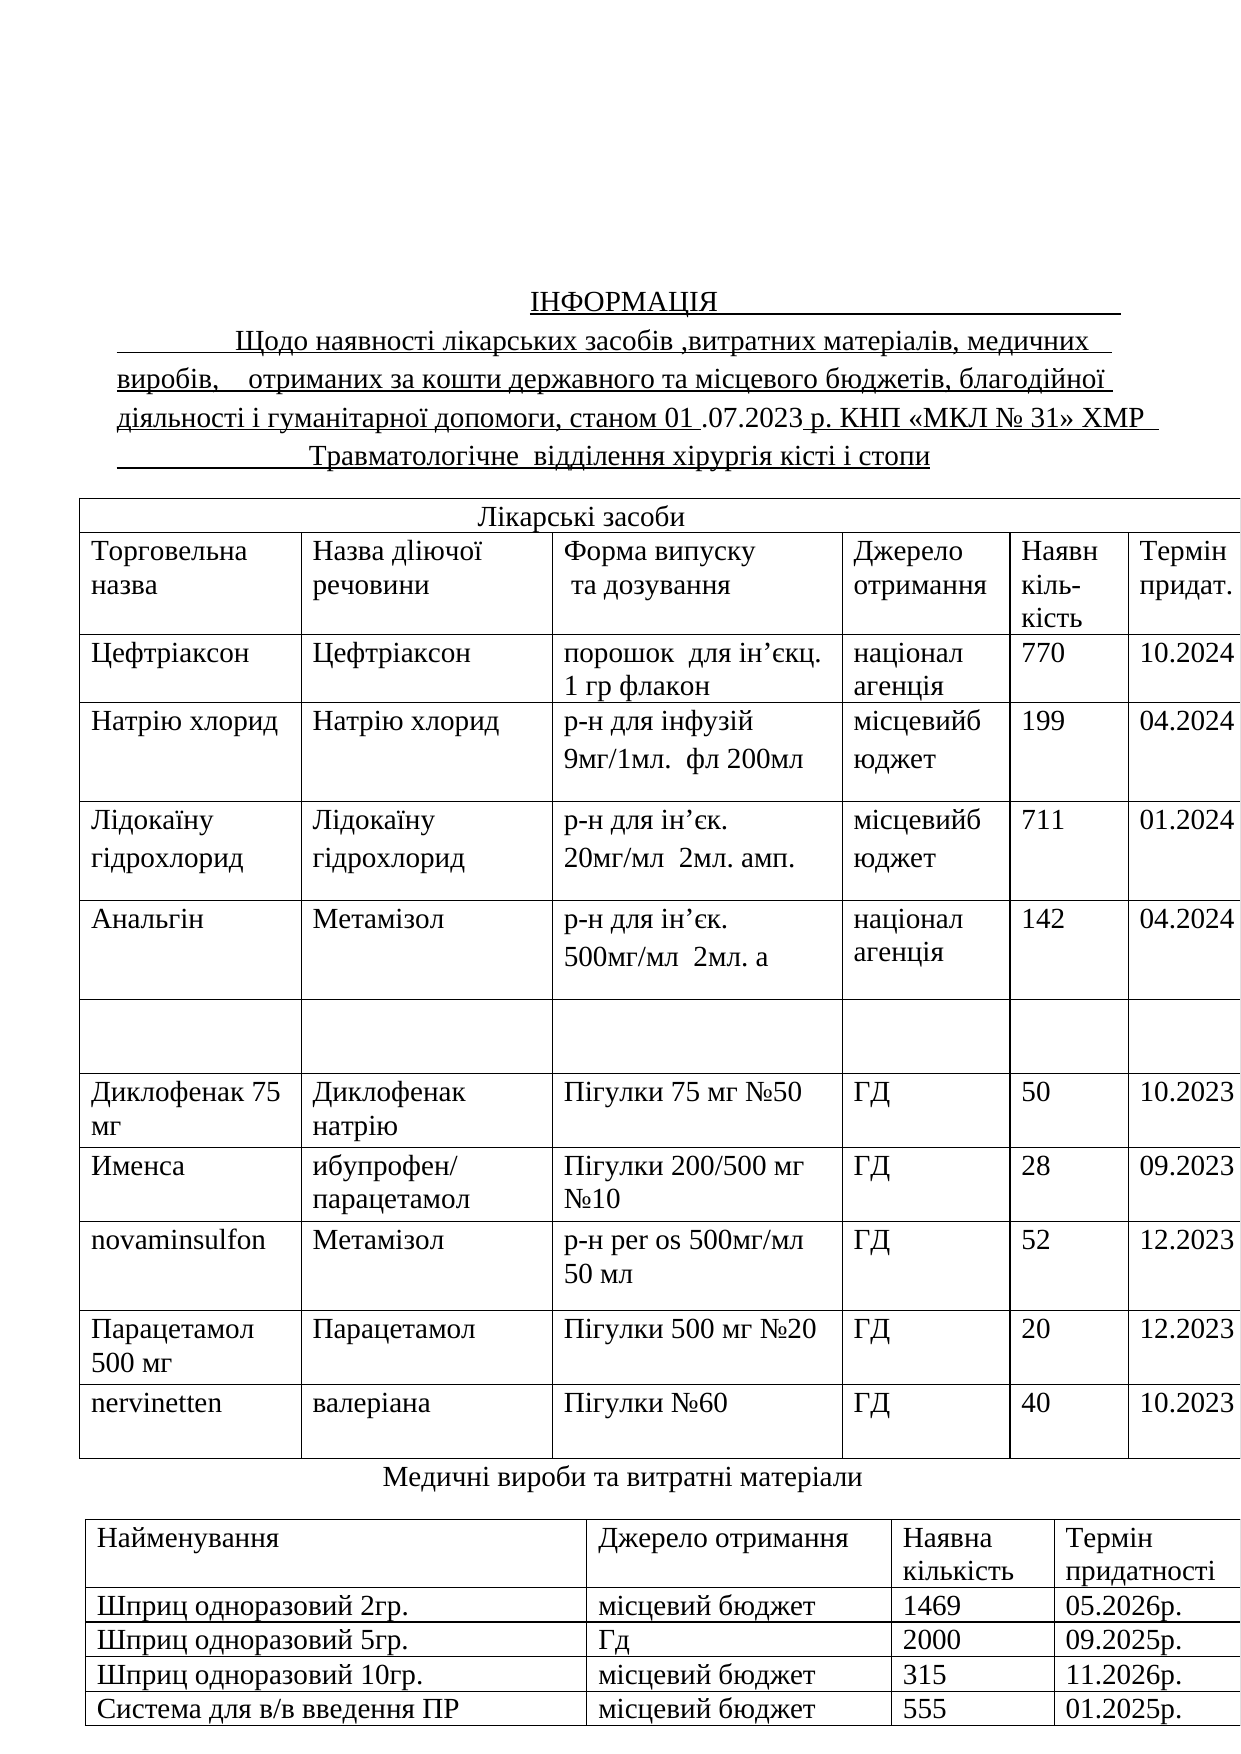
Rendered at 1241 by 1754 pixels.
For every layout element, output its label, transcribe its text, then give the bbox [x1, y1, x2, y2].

table_cell Пігулки 75 мг №50 [553, 1074, 842, 1147]
table_cell 10.2024 [1129, 635, 1240, 702]
table_cell Лідокаїну гідрохлорид [302, 802, 552, 900]
table_cell Гд [587, 1623, 891, 1656]
table_cell Парацетамол [302, 1311, 552, 1384]
table_cell 01.2024 [1129, 802, 1240, 900]
table_cell р-н для інфузій 9мг/1мл. фл 200мл [553, 703, 842, 801]
table_cell Торговельна назва [80, 533, 301, 634]
table_cell 11.2026р. [1055, 1657, 1240, 1691]
table_cell Назва дlіючої речовини [302, 533, 552, 634]
table_cell валеріана [302, 1385, 552, 1458]
table_cell nervinetten [80, 1385, 301, 1458]
table_cell [553, 1000, 842, 1073]
table_cell 01.2025р. [1055, 1692, 1240, 1725]
table_cell 09.2025р. [1055, 1623, 1240, 1656]
text ІНФОРМАЦІЯ Щодо наявності лікарських засобів ,витратних матеріалів, медичних виробів, отриманих за кошти державного та місцевого бюджетів, благодійної діяльності і гуманітарної допомоги, станом 01 .07.2023 р. КНП «МКЛ № 31» ХМР Травматологічне відділення хірургія кісті і стопи [117, 284, 1177, 472]
table_cell [1011, 1000, 1128, 1073]
table_header Лікарські засоби [80, 499, 1240, 532]
table_cell ибупрофен/парацетамол [302, 1148, 552, 1221]
table_cell novaminsulfon [80, 1222, 301, 1310]
table_cell 40 [1011, 1385, 1128, 1458]
table_header Найменування [86, 1520, 586, 1587]
table_cell р-н для ін’єк. 20мг/мл 2мл. амп. [553, 802, 842, 900]
table_cell Пігулки 500 мг №20 [553, 1311, 842, 1384]
table_cell Диклофенак 75 мг [80, 1074, 301, 1147]
table_cell націонал агенція [843, 635, 1009, 702]
table_cell 04.2024 [1129, 703, 1240, 801]
text Медичні вироби та витратні матеріали [308, 1459, 1177, 1493]
table_cell 28 [1011, 1148, 1128, 1221]
table_cell 52 [1011, 1222, 1128, 1310]
table_cell Шприц одноразовий 10гр. [86, 1657, 586, 1691]
table_cell ГД [843, 1311, 1009, 1384]
table_cell 770 [1011, 635, 1128, 702]
table_cell 1469 [892, 1588, 1054, 1621]
table_cell Шприц одноразовий 5гр. [86, 1623, 586, 1656]
table_cell 50 [1011, 1074, 1128, 1147]
table_cell Форма випуску та дозування [553, 533, 842, 634]
table_cell [302, 1000, 552, 1073]
table_cell ГД [843, 1074, 1009, 1147]
table_cell Пігулки 200/500 мг №10 [553, 1148, 842, 1221]
table_cell 04.2024 [1129, 901, 1240, 999]
table_cell Анальгін [80, 901, 301, 999]
table_cell 05.2026р. [1055, 1588, 1240, 1621]
table_cell 10.2023 [1129, 1385, 1240, 1458]
table_cell 20 [1011, 1311, 1128, 1384]
table_cell Шприц одноразовий 2гр. [86, 1588, 586, 1621]
table_cell Натрію хлорид [302, 703, 552, 801]
table_cell 142 [1011, 901, 1128, 999]
table_cell ГД [843, 1148, 1009, 1221]
table_cell Диклофенак натрію [302, 1074, 552, 1147]
table_cell [80, 1000, 301, 1073]
table_cell Термін придат. [1129, 533, 1240, 634]
table_cell 315 [892, 1657, 1054, 1691]
table_header Наявна кількість [892, 1520, 1054, 1587]
table_cell Пігулки №60 [553, 1385, 842, 1458]
table_cell Цефтріаксон [302, 635, 552, 702]
table_cell р-н per os 500мг/мл 50 мл [553, 1222, 842, 1310]
table_cell 711 [1011, 802, 1128, 900]
table_cell місцевий бюджет [587, 1657, 891, 1691]
table_cell 199 [1011, 703, 1128, 801]
table_cell місцевий бюджет [587, 1692, 891, 1725]
table_header Термін придатності [1055, 1520, 1240, 1587]
table_cell Наявн кіль-кість [1011, 533, 1128, 634]
table_cell 2000 [892, 1623, 1054, 1656]
table_cell [1129, 1000, 1240, 1073]
table_cell націонал агенція [843, 901, 1009, 999]
table_cell порошок для ін’єкц. 1 гр флакон [553, 635, 842, 702]
table_cell Система для в/в введення ПР [86, 1692, 586, 1725]
table_cell місцевийбюджет [843, 802, 1009, 900]
table_cell ГД [843, 1385, 1009, 1458]
table_cell Натрію хлорид [80, 703, 301, 801]
table_cell Цефтріаксон [80, 635, 301, 702]
table_header Джерело отримання [587, 1520, 891, 1587]
table_cell Метамізол [302, 1222, 552, 1310]
table_cell Джерело отримання [843, 533, 1009, 634]
table_cell 10.2023 [1129, 1074, 1240, 1147]
table_cell р-н для ін’єк. 500мг/мл 2мл. а [553, 901, 842, 999]
table_cell [843, 1000, 1009, 1073]
table_cell місцевийбюджет [843, 703, 1009, 801]
table_cell 12.2023 [1129, 1311, 1240, 1384]
table_cell місцевий бюджет [587, 1588, 891, 1621]
table_cell Лідокаїну гідрохлорид [80, 802, 301, 900]
table_cell Метамізол [302, 901, 552, 999]
table_cell 555 [892, 1692, 1054, 1725]
table_cell 09.2023 [1129, 1148, 1240, 1221]
table_cell 12.2023 [1129, 1222, 1240, 1310]
table_cell Именса [80, 1148, 301, 1221]
table_cell ГД [843, 1222, 1009, 1310]
table_cell Парацетамол 500 мг [80, 1311, 301, 1384]
